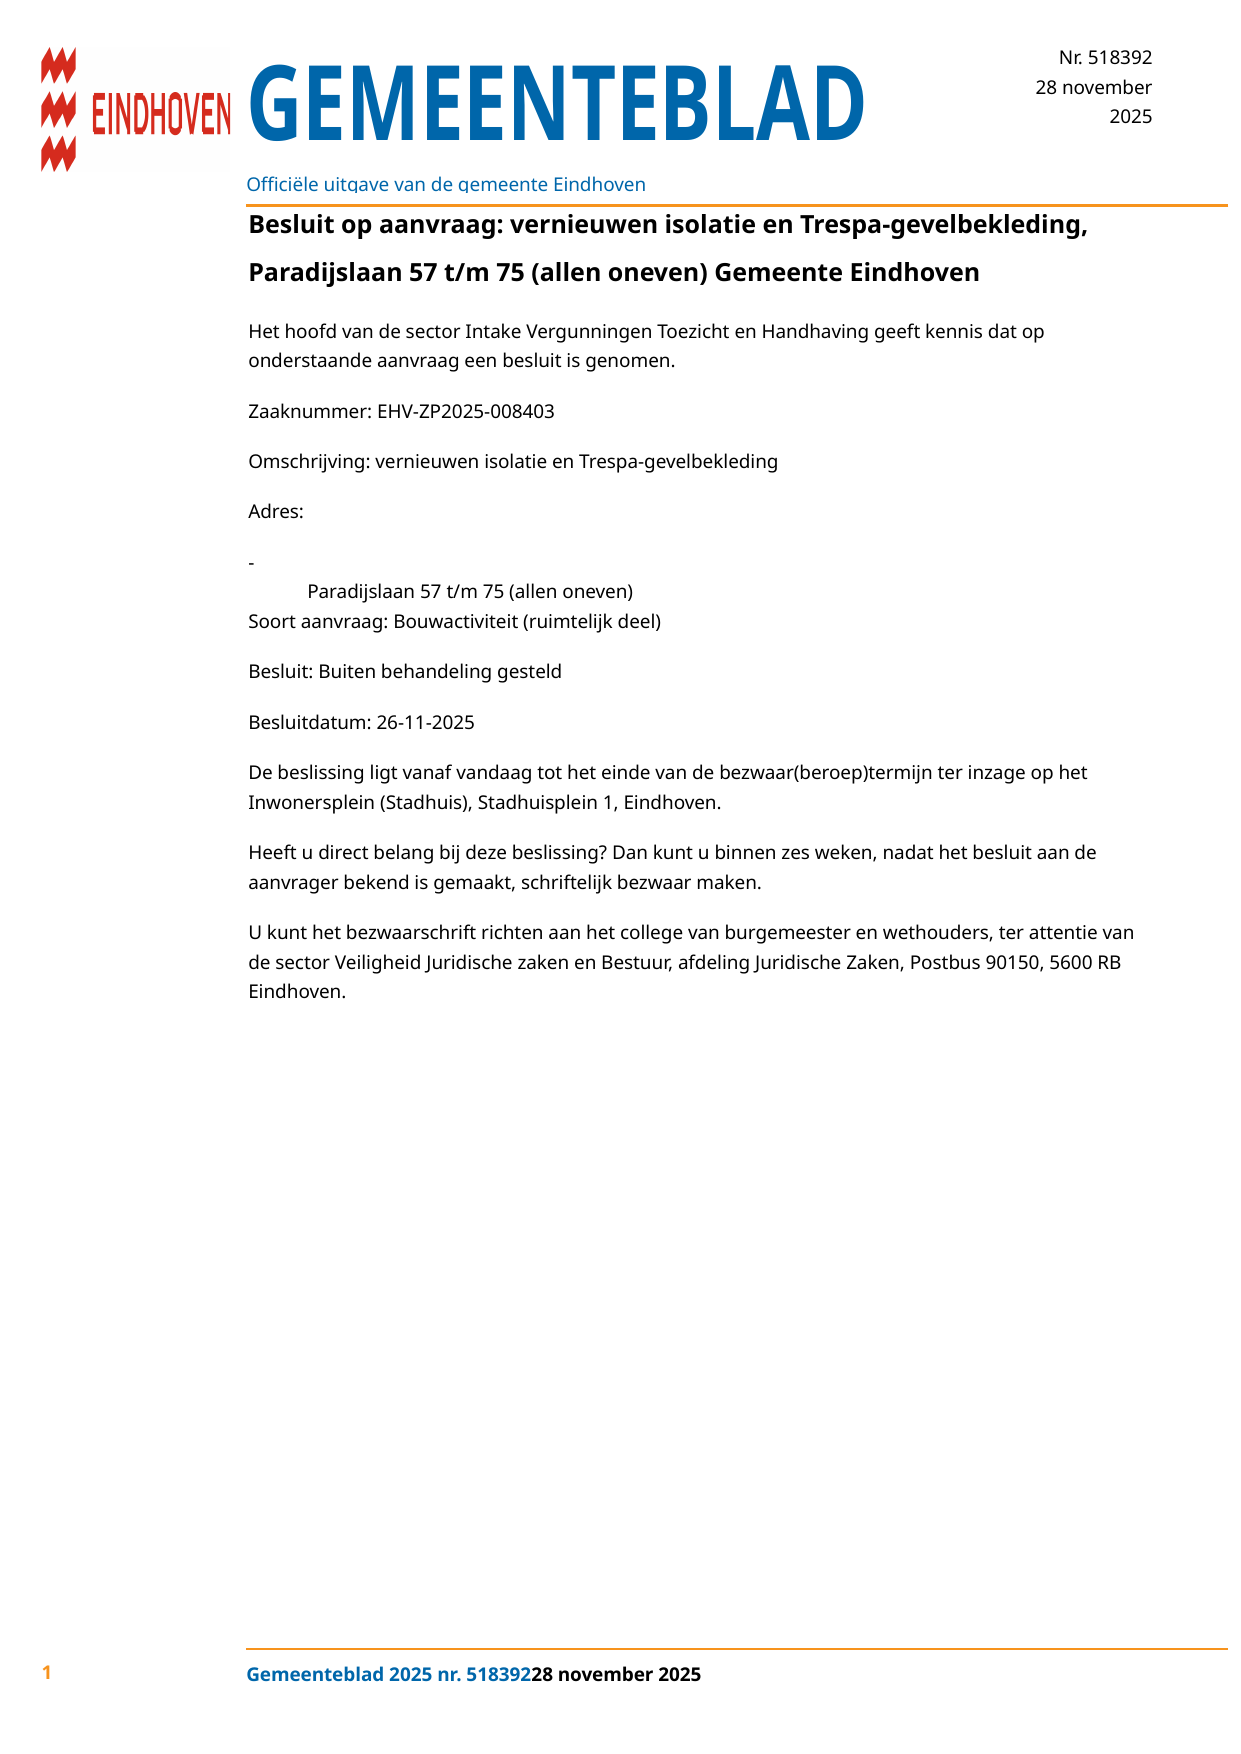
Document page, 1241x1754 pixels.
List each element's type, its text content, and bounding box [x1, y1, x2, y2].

text Adres: [248, 499, 1152, 524]
text Besluit: Buiten behandeling gesteld [248, 659, 1152, 684]
list Paradijslaan 57 t/m 75 (allen oneven) [248, 579, 1152, 604]
text Besluitdatum: 26-11-2025 [248, 709, 1152, 735]
text U kunt het bezwaarschrift richten aan het college van burgemeester en wethouders, ter attentie van de sector Veiligheid Juridische zaken en Bestuur, afdeling Juridische Zaken, Postbus 90150, 5600 RB Eindhoven. [248, 919, 1152, 1004]
text Zaaknummer: EHV-ZP2025-008403 [248, 398, 1152, 424]
text Omschrijving: vernieuwen isolatie en Trespa-gevelbekleding [248, 448, 1152, 474]
text De beslissing ligt vanaf vandaag tot het einde van de bezwaar(beroep)termijn ter inzage op het Inwonersplein (Stadhuis), Stadhuisplein 1, Eindhoven. [248, 759, 1152, 815]
text Besluit op aanvraag: vernieuwen isolatie en Trespa-gevelbekleding, Paradijslaan 57 t/m 75 (allen oneven) Gemeente Eindhoven [248, 207, 1152, 288]
text Soort aanvraag: Bouwactiviteit (ruimtelijk deel) [248, 608, 1152, 634]
text Het hoofd van de sector Intake Vergunningen Toezicht en Handhaving geeft kennis dat op onderstaande aanvraag een besluit is genomen. [248, 318, 1152, 373]
picture [41, 47, 231, 172]
text Heeft u direct belang bij deze beslissing? Dan kunt u binnen zes weken, nadat het besluit aan de aanvrager bekend is gemaakt, schriftelijk bezwaar maken. [248, 839, 1152, 895]
